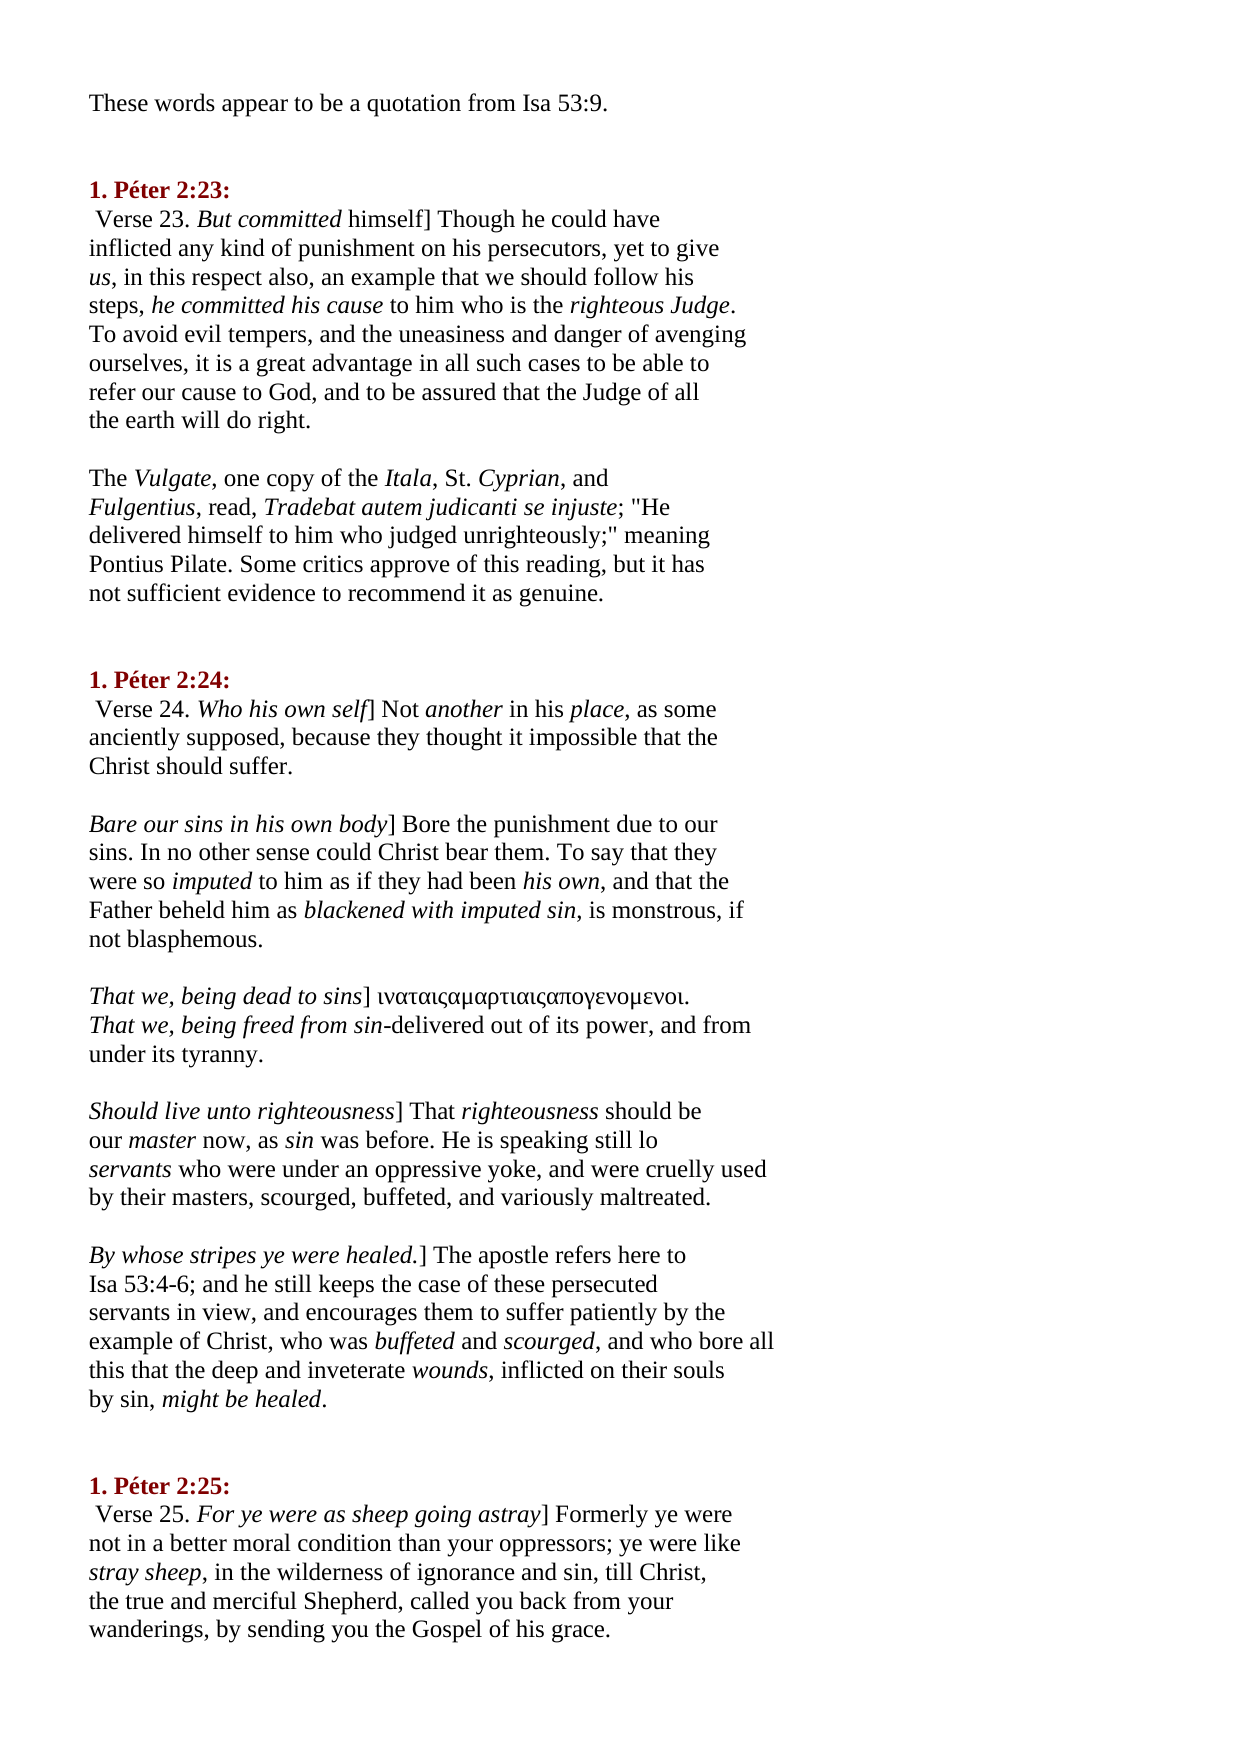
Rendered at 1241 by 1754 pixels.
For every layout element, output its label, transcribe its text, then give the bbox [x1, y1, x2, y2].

text 1. Péter 2:24: [88, 665, 1152, 694]
text These words appear to be a quotation from Isa 53:9. [88, 88, 1152, 146]
text 1. Péter 2:23: [88, 176, 1152, 204]
text Verse 23. But committed himself] Though he could have inflicted any kind of punishment on his persecutors, yet to give us, in this respect also, an example that we should follow his steps, he committed his cause to him who is the righteous Judge. To avoid evil tempers, and the uneasiness and danger of avenging ourselves, it is a great advantage in all such cases to be able to refer our cause to God, and to be assured that the Judge of all the earth will do right. The Vulgate, one copy of the Itala, St. Cyprian, and Fulgentius, read, Tradebat autem judicanti se injuste; "He delivered himself to him who judged unrighteously;" meaning Pontius Pilate. Some critics approve of this reading, but it has not sufficient evidence to recommend it as genuine. [88, 204, 1152, 636]
text Verse 24. Who his own self] Not another in his place, as some anciently supposed, because they thought it impossible that the Christ should suffer. Bare our sins in his own body] Bore the punishment due to our sins. In no other sense could Christ bear them. To say that they were so imputed to him as if they had been his own, and that the Father beheld him as blackened with imputed sin, is monstrous, if not blasphemous. That we, being dead to sins] ιναταιςαμαρτιαιςαπογενομενοι. That we, being freed from sin-delivered out of its power, and from under its tyranny. Should live unto righteousness] That righteousness should be our master now, as sin was before. He is speaking still lo servants who were under an oppressive yoke, and were cruelly used by their masters, scourged, buffeted, and variously maltreated. By whose stripes ye were healed.] The apostle refers here to Isa 53:4-6; and he still keeps the case of these persecuted servants in view, and encourages them to suffer patiently by the example of Christ, who was buffeted and scourged, and who bore all this that the deep and inveterate wounds, inflicted on their souls by sin, might be healed. [88, 694, 1152, 1441]
text Verse 25. For ye were as sheep going astray] Formerly ye were not in a better moral condition than your oppressors; ye were like stray sheep, in the wilderness of ignorance and sin, till Christ, the true and merciful Shepherd, called you back from your wanderings, by sending you the Gospel of his grace. [88, 1499, 1152, 1643]
text 1. Péter 2:25: [88, 1471, 1152, 1499]
